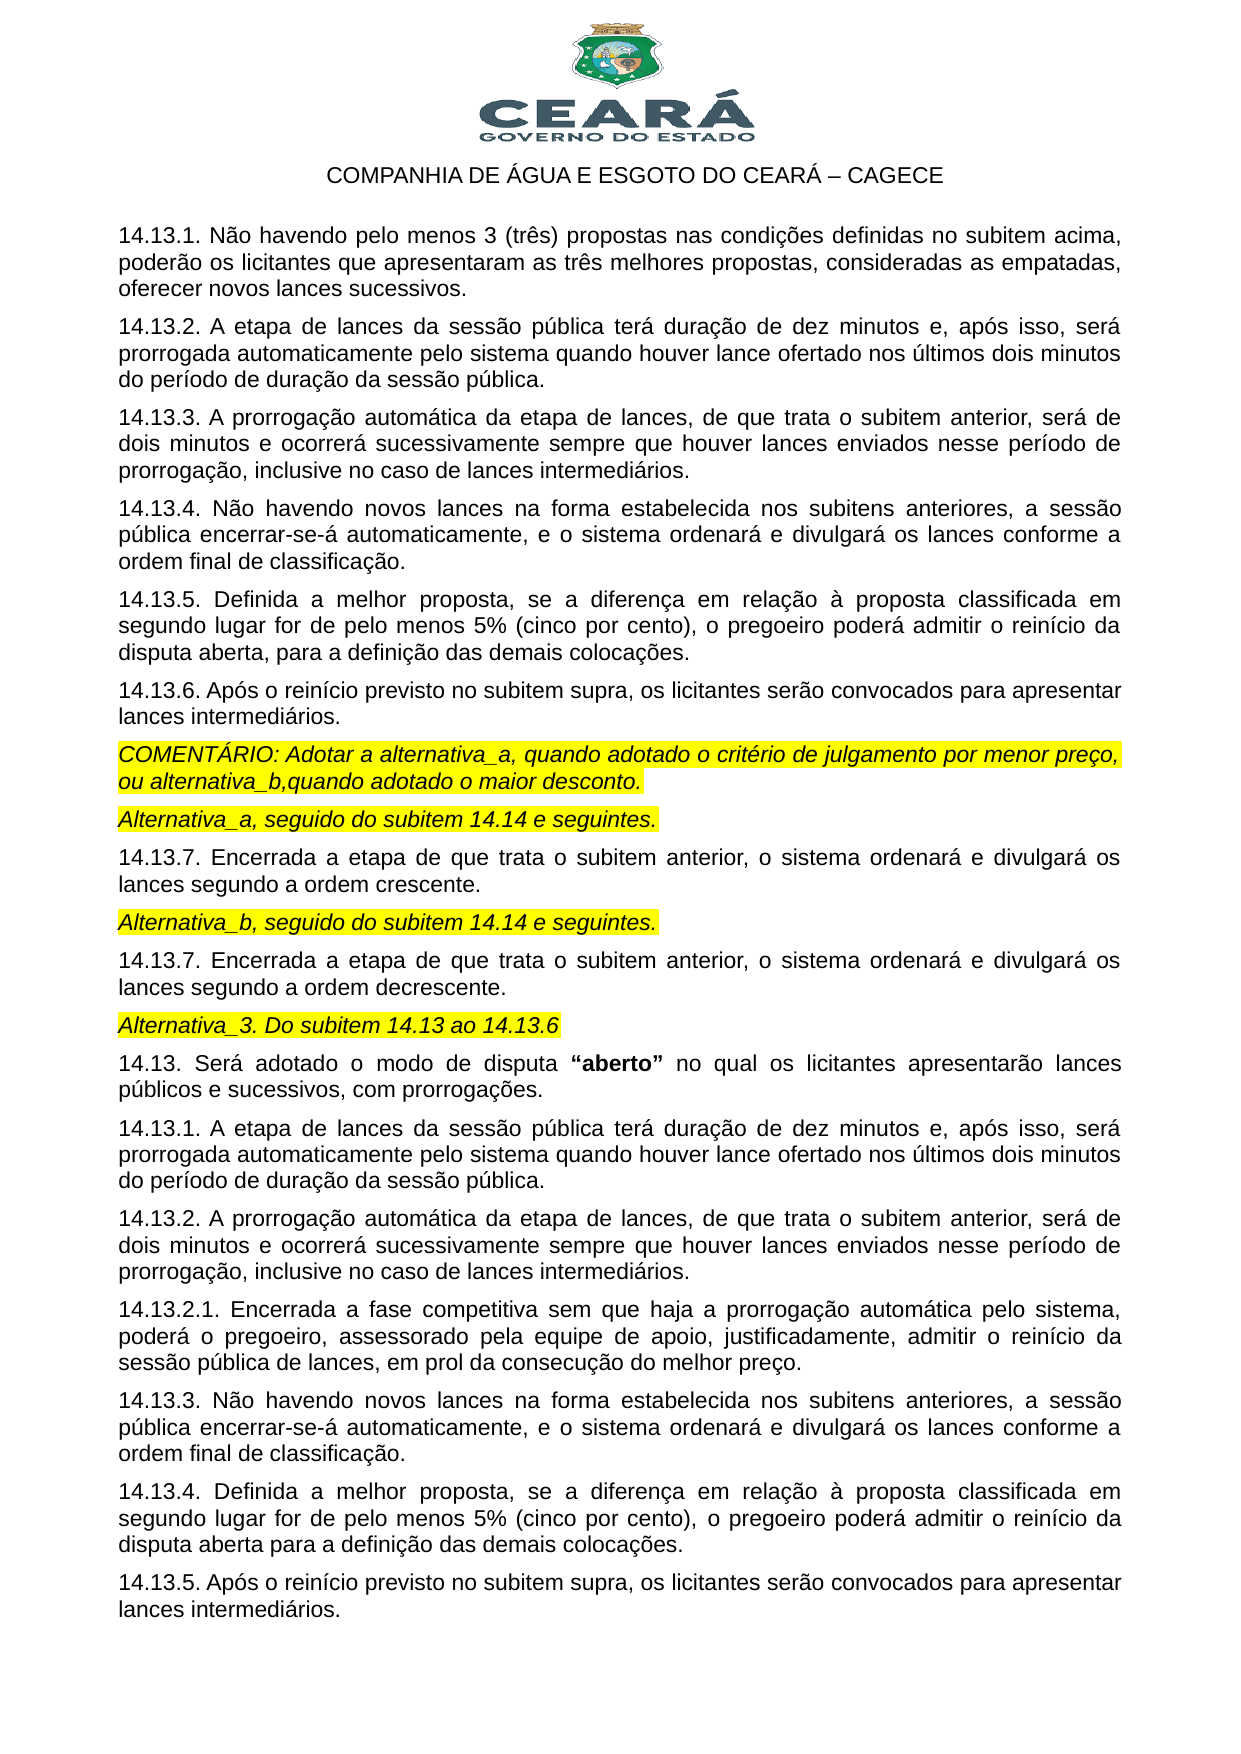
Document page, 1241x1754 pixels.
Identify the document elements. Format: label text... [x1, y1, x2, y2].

text 14.13.7. Encerrada a etapa de que trata o subitem anterior, o sistema ordenará e divulgará os lances segundo a ordem decrescente. [118, 947, 1122, 1000]
text 14.13.4. Não havendo novos lances na forma estabelecida nos subitens anteriores, a sessão pública encerrar-se-á automaticamente, e o sistema ordenará e divulgará os lances conforme a ordem final de classificação. [118, 495, 1122, 574]
text 14.13.1. Não havendo pelo menos 3 (três) propostas nas condições definidas no subitem acima, poderão os licitantes que apresentaram as três melhores propostas, consideradas as empatadas, oferecer novos lances sucessivos. [118, 222, 1122, 301]
text 14.13.5. Após o reinício previsto no subitem supra, os licitantes serão convocados para apresentar lances intermediários. [118, 1569, 1122, 1622]
text Alternativa_3. Do subitem 14.13 ao 14.13.6 [118, 1012, 1122, 1038]
text 14.13.2. A prorrogação automática da etapa de lances, de que trata o subitem anterior, será de dois minutos e ocorrerá sucessivamente sempre que houver lances enviados nesse período de prorrogação, inclusive no caso de lances intermediários. [118, 1205, 1122, 1284]
picture [453, 19, 782, 145]
text 14.13.3. A prorrogação automática da etapa de lances, de que trata o subitem anterior, será de dois minutos e ocorrerá sucessivamente sempre que houver lances enviados nesse período de prorrogação, inclusive no caso de lances intermediários. [118, 404, 1122, 483]
text Alternativa_a, seguido do subitem 14.14 e seguintes. [118, 806, 1122, 832]
text 14.13.2.1. Encerrada a fase competitiva sem que haja a prorrogação automática pelo sistema, poderá o pregoeiro, assessorado pela equipe de apoio, justificadamente, admitir o reinício da sessão pública de lances, em prol da consecução do melhor preço. [118, 1296, 1122, 1375]
text 14.13.4. Definida a melhor proposta, se a diferença em relação à proposta classificada em segundo lugar for de pelo menos 5% (cinco por cento), o pregoeiro poderá admitir o reinício da disputa aberta para a definição das demais colocações. [118, 1478, 1122, 1557]
text 14.13.5. Definida a melhor proposta, se a diferença em relação à proposta classificada em segundo lugar for de pelo menos 5% (cinco por cento), o pregoeiro poderá admitir o reinício da disputa aberta, para a definição das demais colocações. [118, 586, 1122, 665]
text 14.13.2. A etapa de lances da sessão pública terá duração de dez minutos e, após isso, será prorrogada automaticamente pelo sistema quando houver lance ofertado nos últimos dois minutos do período de duração da sessão pública. [118, 313, 1122, 392]
text Alternativa_b, seguido do subitem 14.14 e seguintes. [118, 909, 1122, 935]
text 14.13.1. A etapa de lances da sessão pública terá duração de dez minutos e, após isso, será prorrogada automaticamente pelo sistema quando houver lance ofertado nos últimos dois minutos do período de duração da sessão pública. [118, 1114, 1122, 1193]
text 14.13. Será adotado o modo de disputa “aberto” no qual os licitantes apresentarão lances públicos e sucessivos, com prorrogações. [118, 1050, 1122, 1103]
text 14.13.7. Encerrada a etapa de que trata o subitem anterior, o sistema ordenará e divulgará os lances segundo a ordem crescente. [118, 844, 1122, 897]
text 14.13.3. Não havendo novos lances na forma estabelecida nos subitens anteriores, a sessão pública encerrar-se-á automaticamente, e o sistema ordenará e divulgará os lances conforme a ordem final de classificação. [118, 1387, 1122, 1466]
text COMENTÁRIO: Adotar a alternativa_a, quando adotado o critério de julgamento por menor preço, ou alternativa_b,quando adotado o maior desconto. [118, 741, 1122, 794]
text 14.13.6. Após o reinício previsto no subitem supra, os licitantes serão convocados para apresentar lances intermediários. [118, 677, 1122, 729]
